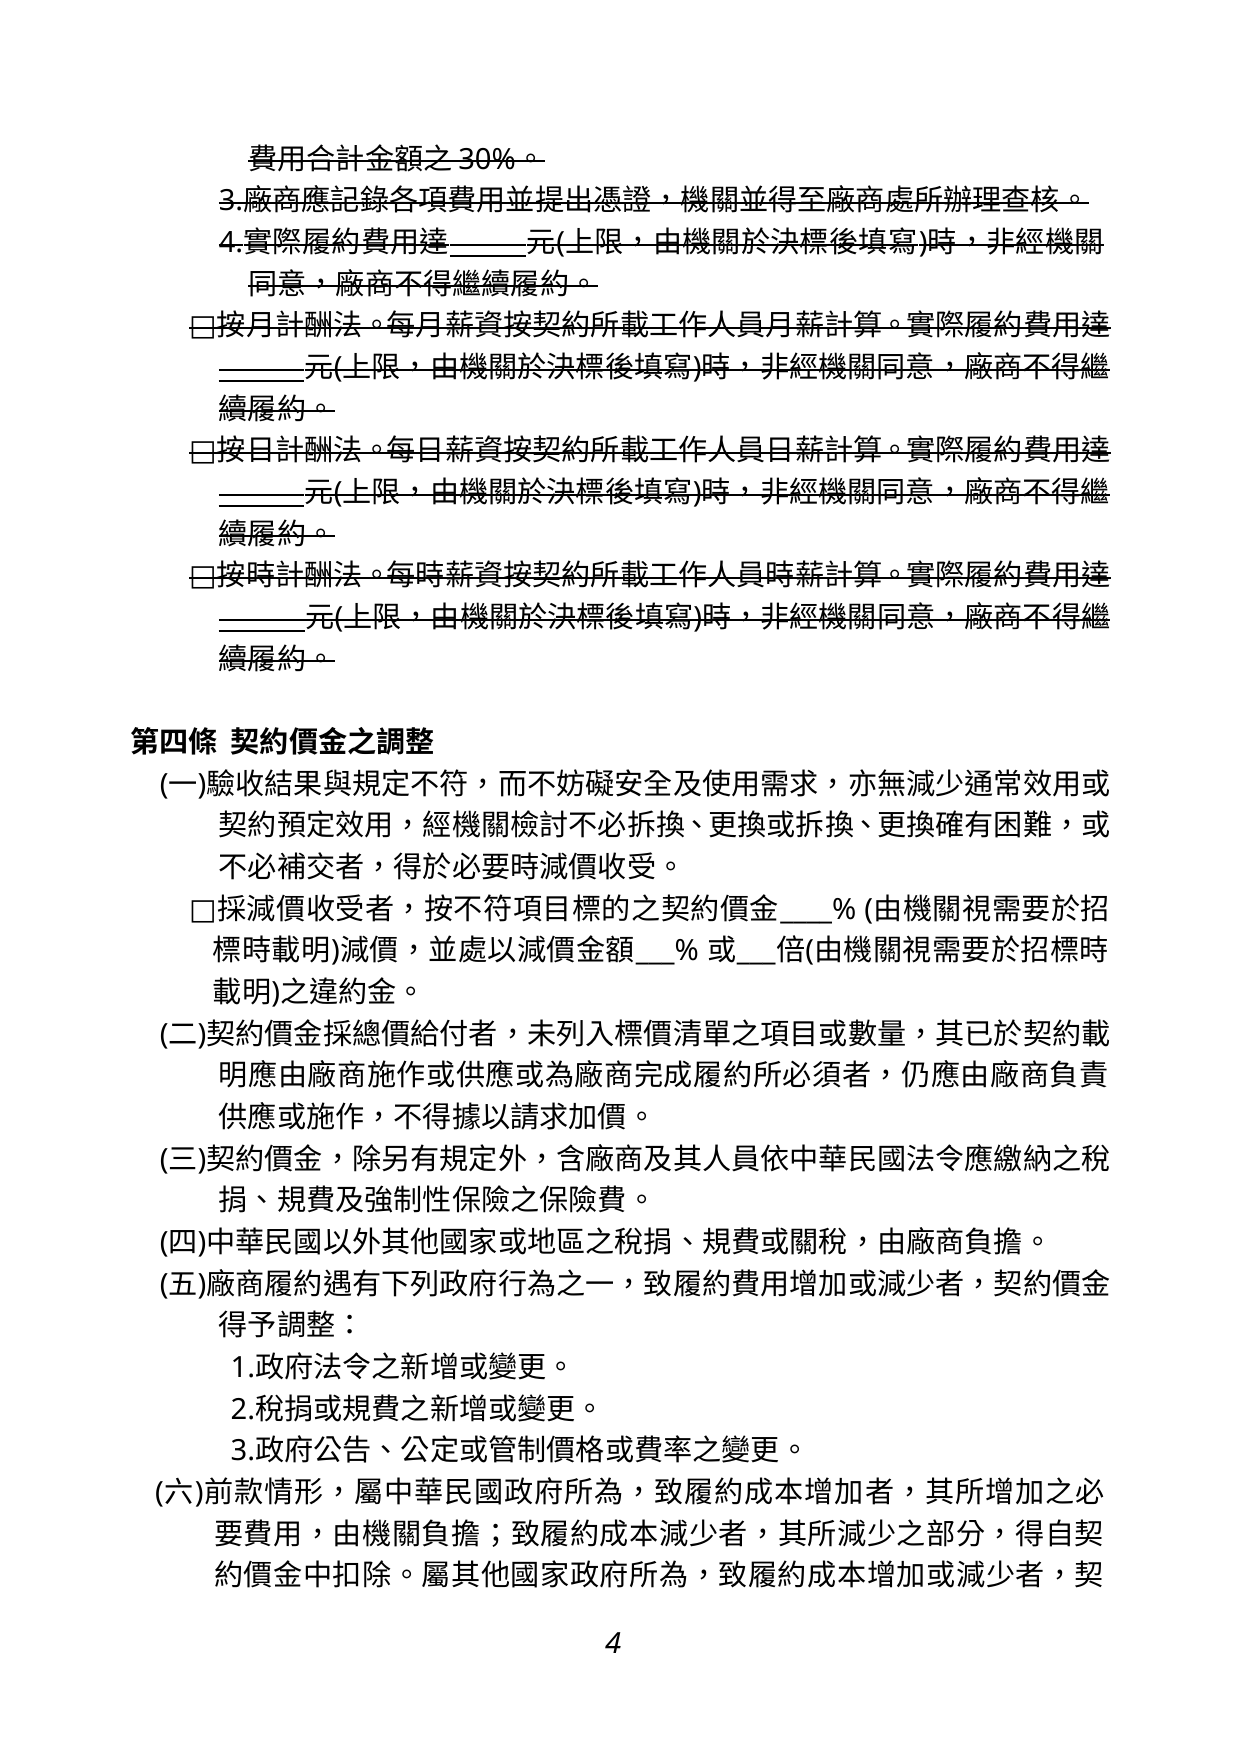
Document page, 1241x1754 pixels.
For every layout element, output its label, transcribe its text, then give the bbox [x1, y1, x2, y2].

text 3.政府公告、公定或管制價格或費率之變更。 [230, 1427, 1104, 1469]
text (一)驗收結果與規定不符，而不妨礙安全及使用需求，亦無減少通常效用或契約預定效用，經機關檢討不必拆換、更換或拆換、更換確有困難，或不必補交者，得於必要時減價收受。 [159, 761, 1110, 886]
text 元(上限，由機關於決標後填寫)時，非經機關同意，廠商不得繼續履約。 [218, 594, 1110, 619]
text □按月計酬法。每月薪資按契約所載工作人員月薪計算。實際履約費用達 [189, 329, 1110, 344]
text 2.稅捐或規費之新增或變更。 [230, 1386, 1104, 1427]
text (六)前款情形，屬中華民國政府所為，致履約成本增加者，其所增加之必要費用，由機關負擔；致履約成本減少者，其所減少之部分，得自契約價金中扣除。屬其他國家政府所為，致履約成本增加或減少者，契 [155, 1469, 1104, 1594]
text 4.實際履約費用達 元(上限，由機關於決標後填寫)時，非經機關同意，廠商不得繼續履約。 [218, 245, 1104, 302]
text □按月計酬法。每月薪資按契約所載工作人員月薪計算。實際履約費用達 [189, 302, 1110, 327]
text 元(上限，由機關於決標後填寫)時，非經機關同意，廠商不得繼續履約。 [218, 370, 1110, 427]
text 2.公費，為定額 元(由機關於決標後填寫)，不得按直接薪資及管理費之金額依一定比率增加，且全部公費不得超過直接薪資及管理費用合計金額之30%。 [218, 136, 1104, 177]
text 第四條 契約價金之調整 [130, 719, 1110, 761]
text 元(上限，由機關於決標後填寫)時，非經機關同意，廠商不得繼續履約。 [218, 495, 1110, 552]
text 元(上限，由機關於決標後填寫)時，非經機關同意，廠商不得繼續履約。 [218, 620, 1110, 677]
text 4.實際履約費用達 元(上限，由機關於決標後填寫)時，非經機關同意，廠商不得繼續履約。 [218, 219, 1104, 244]
text (五)廠商履約遇有下列政府行為之一，致履約費用增加或減少者，契約價金得予調整： [159, 1261, 1110, 1344]
text 元(上限，由機關於決標後填寫)時，非經機關同意，廠商不得繼續履約。 [218, 344, 1110, 369]
text 1.政府法令之新增或變更。 [230, 1344, 1104, 1386]
text 元(上限，由機關於決標後填寫)時，非經機關同意，廠商不得繼續履約。 [218, 469, 1110, 494]
text □按時計酬法。每時薪資按契約所載工作人員時薪計算。實際履約費用達 [189, 552, 1110, 577]
text □按時計酬法。每時薪資按契約所載工作人員時薪計算。實際履約費用達 [189, 579, 1110, 594]
text □按日計酬法。每日薪資按契約所載工作人員日薪計算。實際履約費用達 [189, 454, 1110, 469]
text (三)契約價金，除另有規定外，含廠商及其人員依中華民國法令應繳納之稅捐、規費及強制性保險之保險費。 [159, 1136, 1110, 1219]
text (四)中華民國以外其他國家或地區之稅捐、規費或關稅，由廠商負擔。 [159, 1219, 1110, 1261]
text (二)契約價金採總價給付者，未列入標價清單之項目或數量，其已於契約載明應由廠商施作或供應或為廠商完成履約所必須者，仍應由廠商負責供應或施作，不得據以請求加價。 [159, 1011, 1110, 1136]
text 3.廠商應記錄各項費用並提出憑證，機關並得至廠商處所辦理查核。 [218, 177, 1104, 219]
text □按日計酬法。每日薪資按契約所載工作人員日薪計算。實際履約費用達 [189, 427, 1110, 452]
text □採減價收受者，按不符項目標的之契約價金____% (由機關視需要於招標時載明)減價，並處以減價金額___% 或___倍(由機關視需要於招標時載明)之違約金。 [189, 886, 1110, 1011]
